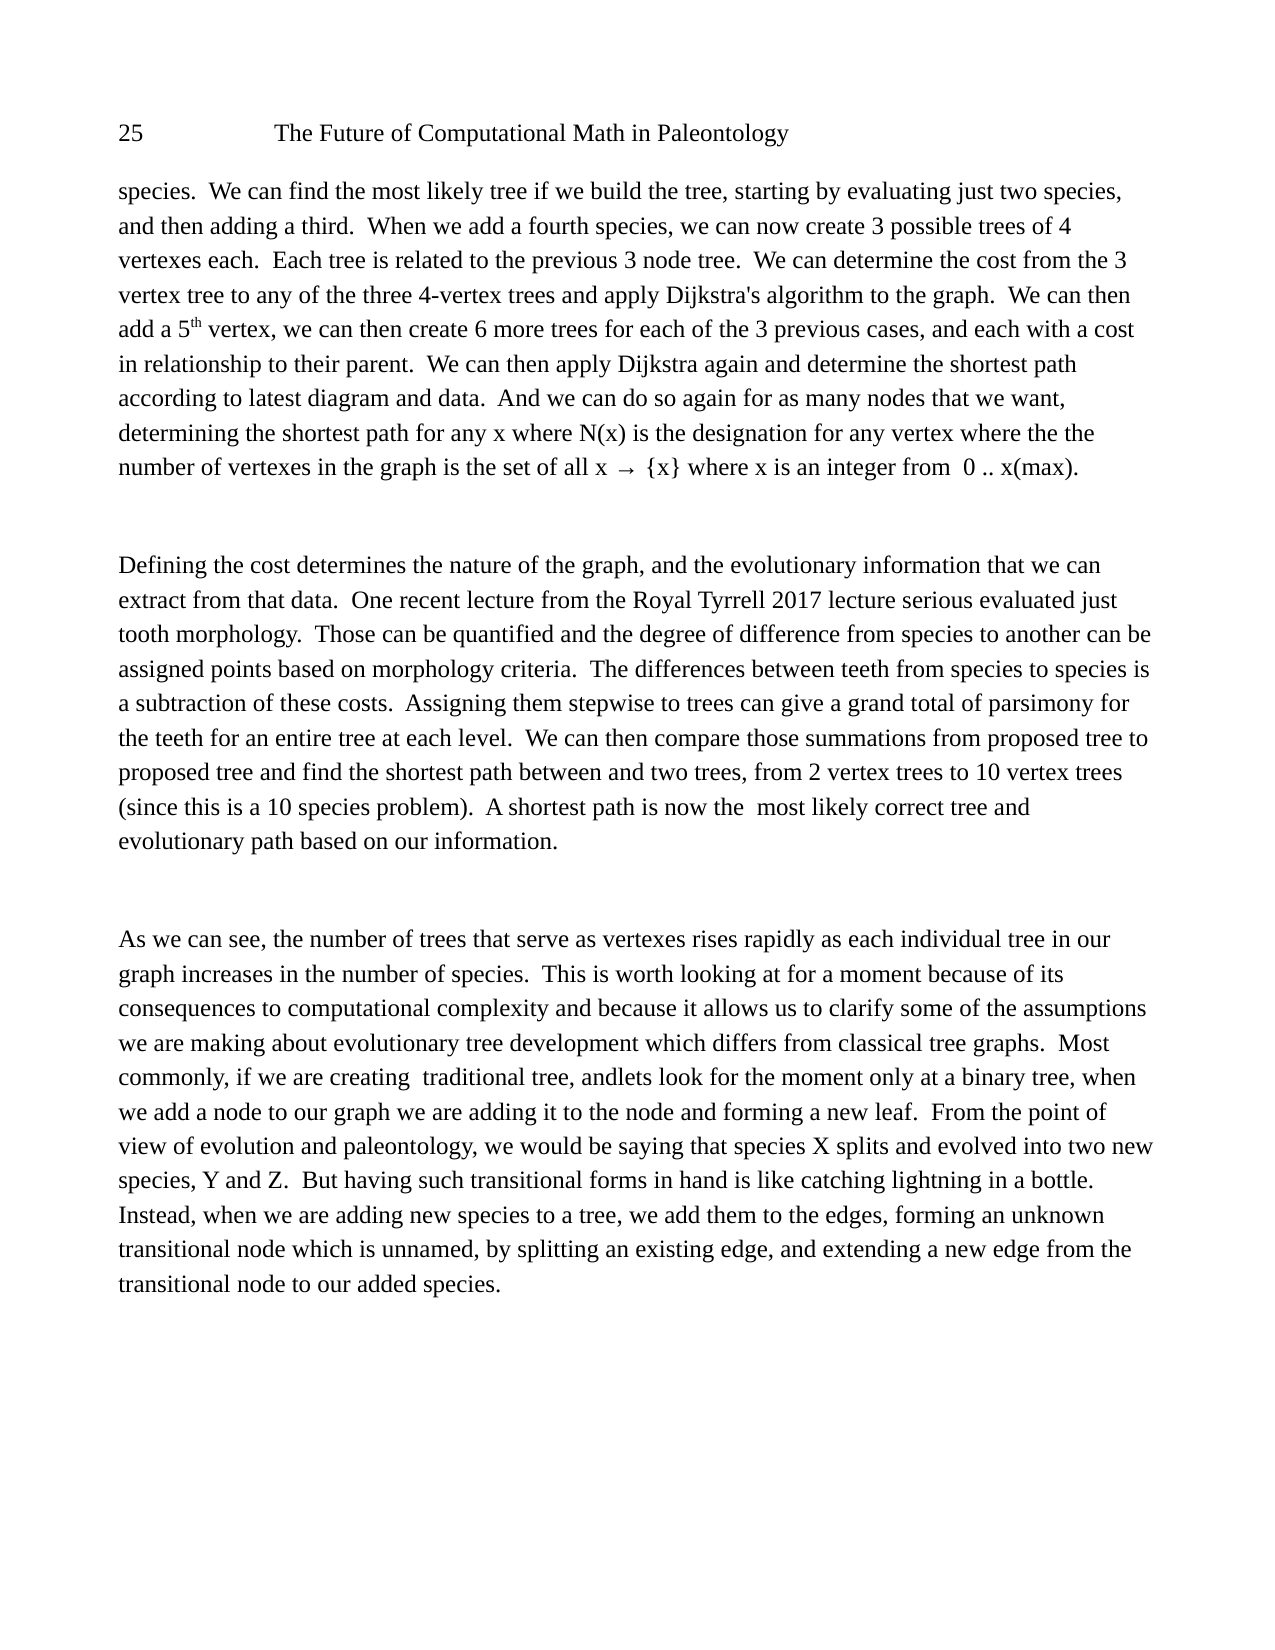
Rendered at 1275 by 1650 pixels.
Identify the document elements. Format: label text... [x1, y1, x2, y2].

text As we can see, the number of trees that serve as vertexes rises rapidly as each individual tree in our graph increases in the number of species. This is worth looking at for a moment because of its consequences to computational complexity and because it allows us to clarify some of the assumptions we are making about evolutionary tree development which differs from classical tree graphs. Most commonly, if we are creating traditional tree, andlets look for the moment only at a binary tree, when we add a node to our graph we are adding it to the node and forming a new leaf. From the point of view of evolution and paleontology, we would be saying that species X splits and evolved into two new species, Y and Z. But having such transitional forms in hand is like catching lightning in a bottle. Instead, when we are adding new species to a tree, we add them to the edges, forming an unknown transitional node which is unnamed, by splitting an existing edge, and extending a new edge from the transitional node to our added species. [118, 924, 1157, 1298]
text species. We can find the most likely tree if we build the tree, starting by evaluating just two species, and then adding a third. When we add a fourth species, we can now create 3 possible trees of 4 vertexes each. Each tree is related to the previous 3 node tree. We can determine the cost from the 3 vertex tree to any of the three 4-vertex trees and apply Dijkstra's algorithm to the graph. We can then add a 5th vertex, we can then create 6 more trees for each of the 3 previous cases, and each with a cost in relationship to their parent. We can then apply Dijkstra again and determine the shortest path according to latest diagram and data. And we can do so again for as many nodes that we want, determining the shortest path for any x where N(x) is the designation for any vertex where the the number of vertexes in the graph is the set of all x → {x} where x is an integer from 0 .. x(max). [118, 176, 1157, 481]
text Defining the cost determines the nature of the graph, and the evolutionary information that we can extract from that data. One recent lecture from the Royal Tyrrell 2017 lecture serious evaluated just tooth morphology. Those can be quantified and the degree of difference from species to another can be assigned points based on morphology criteria. The differences between teeth from species to species is a subtraction of these costs. Assigning them stepwise to trees can give a grand total of parsimony for the teeth for an entire tree at each level. We can then compare those summations from proposed tree to proposed tree and find the shortest path between and two trees, from 2 vertex trees to 10 vertex trees (since this is a 10 species problem). A shortest path is now the most likely correct tree and evolutionary path based on our information. [118, 550, 1157, 855]
